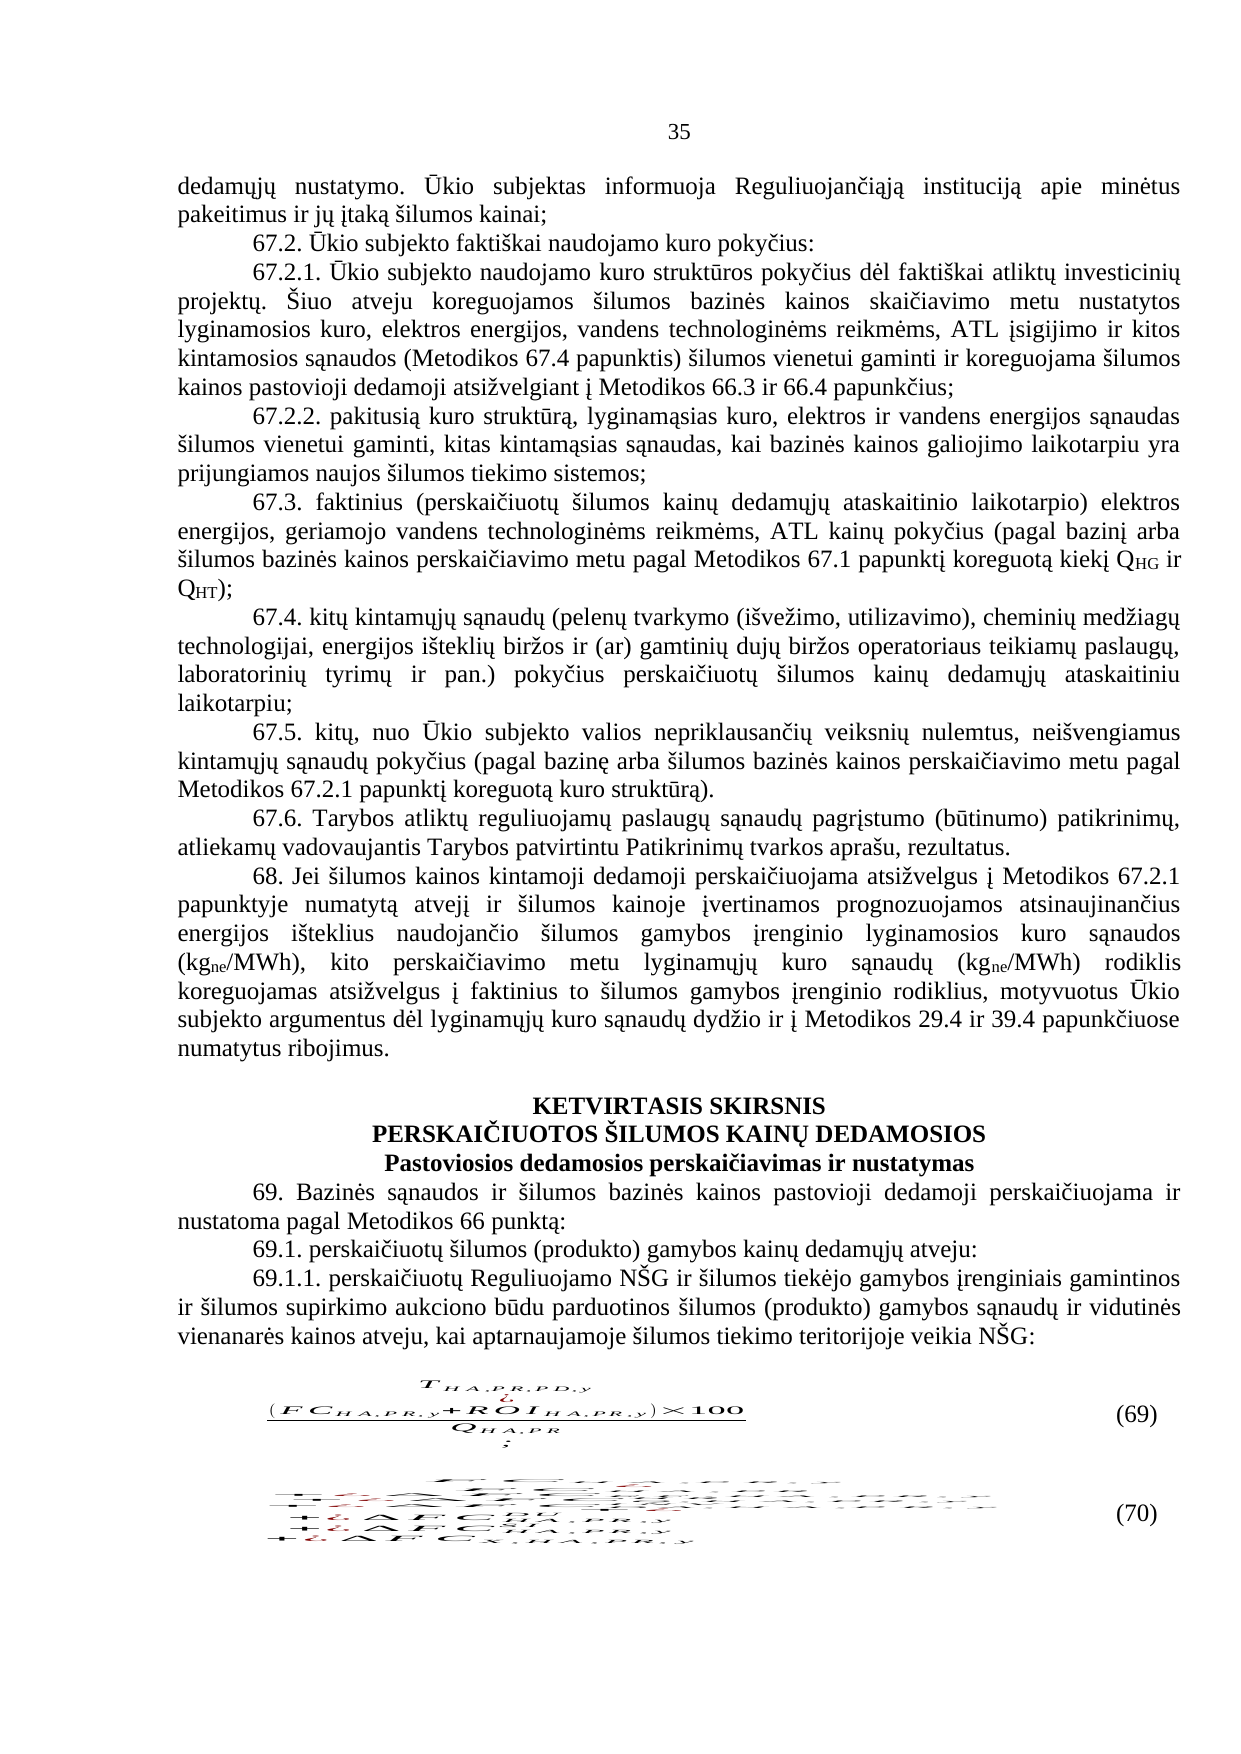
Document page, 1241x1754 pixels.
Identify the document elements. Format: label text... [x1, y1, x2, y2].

text 69.1. perskaičiuotų šilumos (produkto) gamybos kainų dedamųjų atveju: [177, 1234, 1181, 1263]
table_header [253, 1378, 1092, 1449]
text Pastoviosios dedamosios perskaičiavimas ir nustatymas [177, 1148, 1181, 1177]
table_header (70) [1092, 1478, 1181, 1547]
text 67.2. Ūkio subjekto faktiškai naudojamo kuro pokyčius: [177, 228, 1181, 257]
text 67.5. kitų, nuo Ūkio subjekto valios nepriklausančių veiksnių nulemtus, neišvengiamus kintamųjų sąnaudų pokyčius (pagal bazinę arba šilumos bazinės kainos perskaičiavimo metu pagal Metodikos 67.2.1 papunktį koreguotą kuro struktūrą). [177, 717, 1181, 803]
text 67.6. Tarybos atliktų reguliuojamų paslaugų sąnaudų pagrįstumo (būtinumo) patikrinimų, atliekamų vadovaujantis Tarybos patvirtintu Patikrinimų tvarkos aprašu, rezultatus. [177, 803, 1181, 861]
table_header [177, 1478, 253, 1547]
text dedamųjų nustatymo. Ūkio subjektas informuoja Reguliuojančiąją instituciją apie minėtus pakeitimus ir jų įtaką šilumos kainai; [177, 171, 1181, 228]
text 68. Jei šilumos kainos kintamoji dedamoji perskaičiuojama atsižvelgus į Metodikos 67.2.1 papunktyje numatytą atvejį ir šilumos kainoje įvertinamos prognozuojamos atsinaujinančius energijos išteklius naudojančio šilumos gamybos įrenginio lyginamosios kuro sąnaudos (kgne/MWh), kito perskaičiavimo metu lyginamųjų kuro sąnaudų (kgne/MWh) rodiklis koreguojamas atsižvelgus į faktinius to šilumos gamybos įrenginio rodiklius, motyvuotus Ūkio subjekto argumentus dėl lyginamųjų kuro sąnaudų dydžio ir į Metodikos 29.4 ir 39.4 papunkčiuose numatytus ribojimus. [177, 861, 1181, 1062]
text PERSKAIČIUOTOS ŠILUMOS KAINŲ DEDAMOSIOS [177, 1119, 1181, 1148]
text 67.2.1. Ūkio subjekto naudojamo kuro struktūros pokyčius dėl faktiškai atliktų investicinių projektų. Šiuo atveju koreguojamos šilumos bazinės kainos skaičiavimo metu nustatytos lyginamosios kuro, elektros energijos, vandens technologinėms reikmėms, ATL įsigijimo ir kitos kintamosios sąnaudos (Metodikos 67.4 papunktis) šilumos vienetui gaminti ir koreguojama šilumos kainos pastovioji dedamoji atsižvelgiant į Metodikos 66.3 ir 66.4 papunkčius; [177, 257, 1181, 401]
text KETVIRTASIS SKIRSNIS [177, 1091, 1181, 1119]
table_header [177, 1378, 253, 1449]
text 67.2.2. pakitusią kuro struktūrą, lyginamąsias kuro, elektros ir vandens energijos sąnaudas šilumos vienetui gaminti, kitas kintamąsias sąnaudas, kai bazinės kainos galiojimo laikotarpiu yra prijungiamos naujos šilumos tiekimo sistemos; [177, 401, 1181, 487]
text 67.4. kitų kintamųjų sąnaudų (pelenų tvarkymo (išvežimo, utilizavimo), cheminių medžiagų technologijai, energijos išteklių biržos ir (ar) gamtinių dujų biržos operatoriaus teikiamų paslaugų, laboratorinių tyrimų ir pan.) pokyčius perskaičiuotų šilumos kainų dedamųjų ataskaitiniu laikotarpiu; [177, 602, 1181, 717]
table_header [253, 1478, 1092, 1547]
table_header (69) [1092, 1378, 1181, 1449]
text 69.1.1. perskaičiuotų Reguliuojamo NŠG ir šilumos tiekėjo gamybos įrenginiais gamintinos ir šilumos supirkimo aukciono būdu parduotinos šilumos (produkto) gamybos sąnaudų ir vidutinės vienanarės kainos atveju, kai aptarnaujamoje šilumos tiekimo teritorijoje veikia NŠG: [177, 1263, 1181, 1349]
text 67.3. faktinius (perskaičiuotų šilumos kainų dedamųjų ataskaitinio laikotarpio) elektros energijos, geriamojo vandens technologinėms reikmėms, ATL kainų pokyčius (pagal bazinį arba šilumos bazinės kainos perskaičiavimo metu pagal Metodikos 67.1 papunktį koreguotą kiekį QHG ir QHT); [177, 487, 1181, 602]
text 69. Bazinės sąnaudos ir šilumos bazinės kainos pastovioji dedamoji perskaičiuojama ir nustatoma pagal Metodikos 66 punktą: [177, 1177, 1181, 1234]
